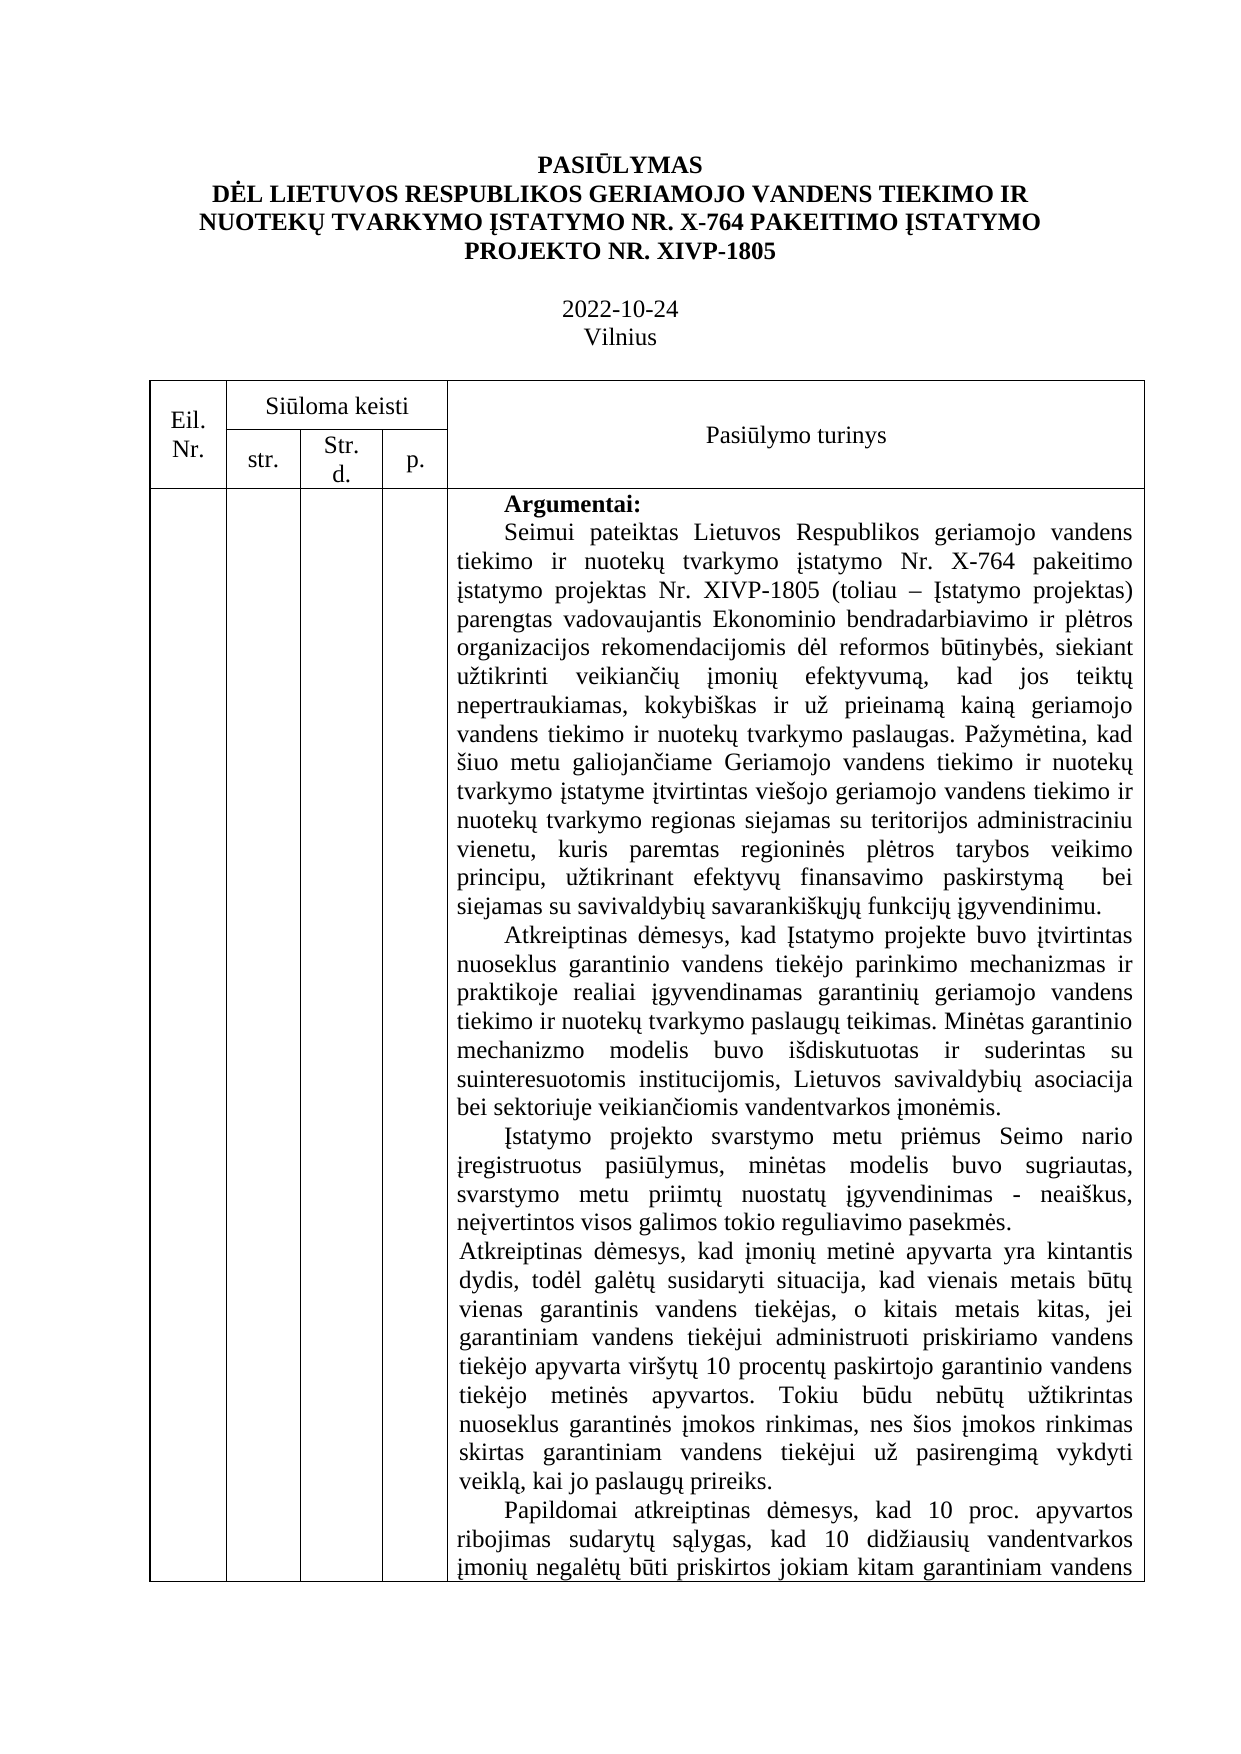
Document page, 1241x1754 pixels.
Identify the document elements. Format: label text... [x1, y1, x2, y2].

table_cell [301, 489, 382, 1581]
text 2022-10-24 [150, 294, 1090, 322]
table_cell p. [383, 430, 447, 488]
table_header Eil. Nr. [151, 381, 226, 488]
text PASIŪLYMAS [150, 150, 1090, 179]
table_cell [383, 489, 447, 1581]
table_cell Str. d. [301, 430, 382, 488]
table_cell str. [227, 430, 300, 488]
table_cell Argumentai: Seimui pateiktas Lietuvos Respublikos geriamojo vandens tiekimo ir nuotekų tvarkymo įstatymo Nr. X-764 pakeitimo įstatymo projektas Nr. XIVP-1805 (toliau – Įstatymo projektas) parengtas vadovaujantis Ekonominio bendradarbiavimo ir plėtros organizacijos rekomendacijomis dėl reformos būtinybės, siekiant užtikrinti veikiančių įmonių efektyvumą, kad jos teiktų nepertraukiamas, kokybiškas ir už prieinamą kainą geriamojo vandens tiekimo ir nuotekų tvarkymo paslaugas. Pažymėtina, kad šiuo metu galiojančiame Geriamojo vandens tiekimo ir nuotekų tvarkymo įstatyme įtvirtintas viešojo geriamojo vandens tiekimo ir nuotekų tvarkymo regionas siejamas su teritorijos administraciniu vienetu, kuris paremtas regioninės plėtros tarybos veikimo principu, užtikrinant efektyvų finansavimo paskirstymą bei siejamas su savivaldybių savarankiškųjų funkcijų įgyvendinimu. Atkreiptinas dėmesys, kad Įstatymo projekte buvo įtvirtintas nuoseklus garantinio vandens tiekėjo parinkimo mechanizmas ir praktikoje realiai įgyvendinamas garantinių geriamojo vandens tiekimo ir nuotekų tvarkymo paslaugų teikimas. Minėtas garantinio mechanizmo modelis buvo išdiskutuotas ir suderintas su suinteresuotomis institucijomis, Lietuvos savivaldybių asociacija bei sektoriuje veikiančiomis vandentvarkos įmonėmis. Įstatymo projekto svarstymo metu priėmus Seimo nario įregistruotus pasiūlymus, minėtas modelis buvo sugriautas, svarstymo metu priimtų nuostatų įgyvendinimas - neaiškus, neįvertintos visos galimos tokio reguliavimo pasekmės. Atkreiptinas dėmesys, kad įmonių metinė apyvarta yra kintantis dydis, todėl galėtų susidaryti situacija, kad vienais metais būtų vienas garantinis vandens tiekėjas, o kitais metais kitas, jei garantiniam vandens tiekėjui administruoti priskiriamo vandens tiekėjo apyvarta viršytų 10 procentų paskirtojo garantinio vandens tiekėjo metinės apyvartos. Tokiu būdu nebūtų užtikrintas nuoseklus garantinės įmokos rinkimas, nes šios įmokos rinkimas skirtas garantiniam vandens tiekėjui už pasirengimą vykdyti veiklą, kai jo paslaugų prireiks. Papildomai atkreiptinas dėmesys, kad 10 proc. apyvartos ribojimas sudarytų sąlygas, kad 10 didžiausių vandentvarkos įmonių negalėtų būti priskirtos jokiam kitam garantiniam vandens [448, 489, 1144, 1581]
table_cell [227, 489, 300, 1581]
table_header Pasiūlymo turinys [448, 381, 1144, 488]
table_header Siūloma keisti [227, 381, 447, 429]
text DĖL LIETUVOS RESPUBLIKOS GERIAMOJO VANDENS TIEKIMO IR NUOTEKŲ TVARKYMO ĮSTATYMO NR. X-764 PAKEITIMO ĮSTATYMO PROJEKTO Nr. XIVP-1805 [150, 179, 1090, 265]
text Vilnius [150, 322, 1090, 351]
table_cell [151, 489, 226, 1581]
